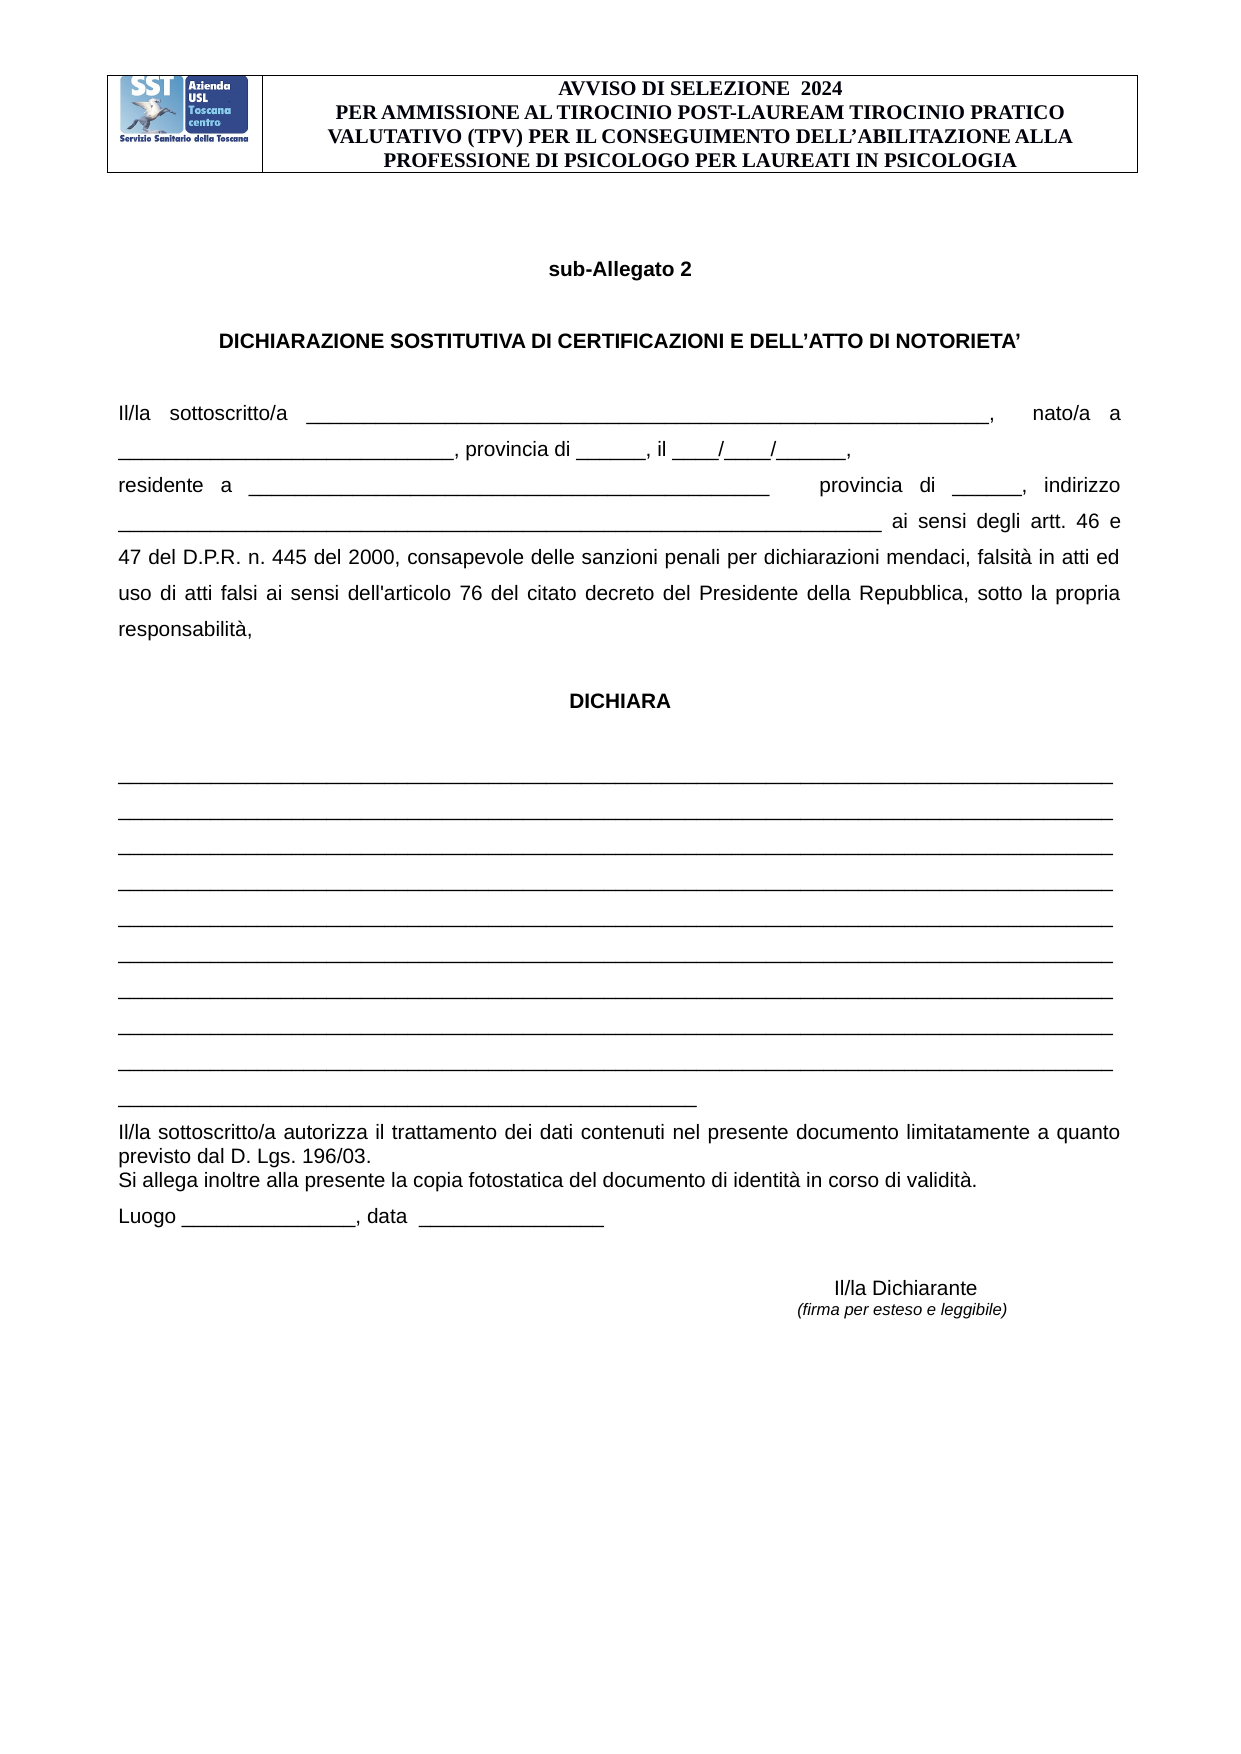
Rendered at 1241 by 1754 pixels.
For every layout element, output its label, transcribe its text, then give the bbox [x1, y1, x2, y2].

text sub-Allegato 2 [118, 257, 1122, 281]
text residente a _____________________________________________ provincia di ______, indirizzo __________________________________________________________________ ai sensi degli artt. 46 e 47 del D.P.R. n. 445 del 2000, consapevole delle sanzioni penali per dichiarazioni mendaci, falsità in atti ed uso di atti falsi ai sensi dell'articolo 76 del citato decreto del Presidente della Repubblica, sotto la propria responsabilità, [118, 473, 1122, 641]
text (firma per esteso e leggibile) [487, 1299, 1122, 1319]
text Il/la sottoscritto/a autorizza il trattamento dei dati contenuti nel presente documento limitatamente a quanto previsto dal D. Lgs. 196/03. [118, 1120, 1122, 1168]
text ________________________________________________________________________________________________________________________________________________________________________________________________________________________________________________________________________________________________________________________________________________________________________________________________________________________________________________________________________________________________________________________________________________________________________________________________________________________________________________________________________________________________________________________________________________________________________________________________________________________________________________________ [118, 760, 1122, 1108]
text DICHIARAZIONE SOSTITUTIVA DI CERTIFICAZIONI E DELL’ATTO DI NOTORIETA’ [118, 329, 1122, 353]
text Si allega inoltre alla presente la copia fotostatica del documento di identità in corso di validità. [118, 1168, 1122, 1192]
text DICHIARA [118, 688, 1122, 712]
text Il/la Dichiarante [708, 1276, 1122, 1299]
text Il/la sottoscritto/a ___________________________________________________________, nato/a a _____________________________, provincia di ______, il ____/____/______, [118, 401, 1122, 461]
text Luogo _______________, data ________________ [118, 1204, 1122, 1228]
